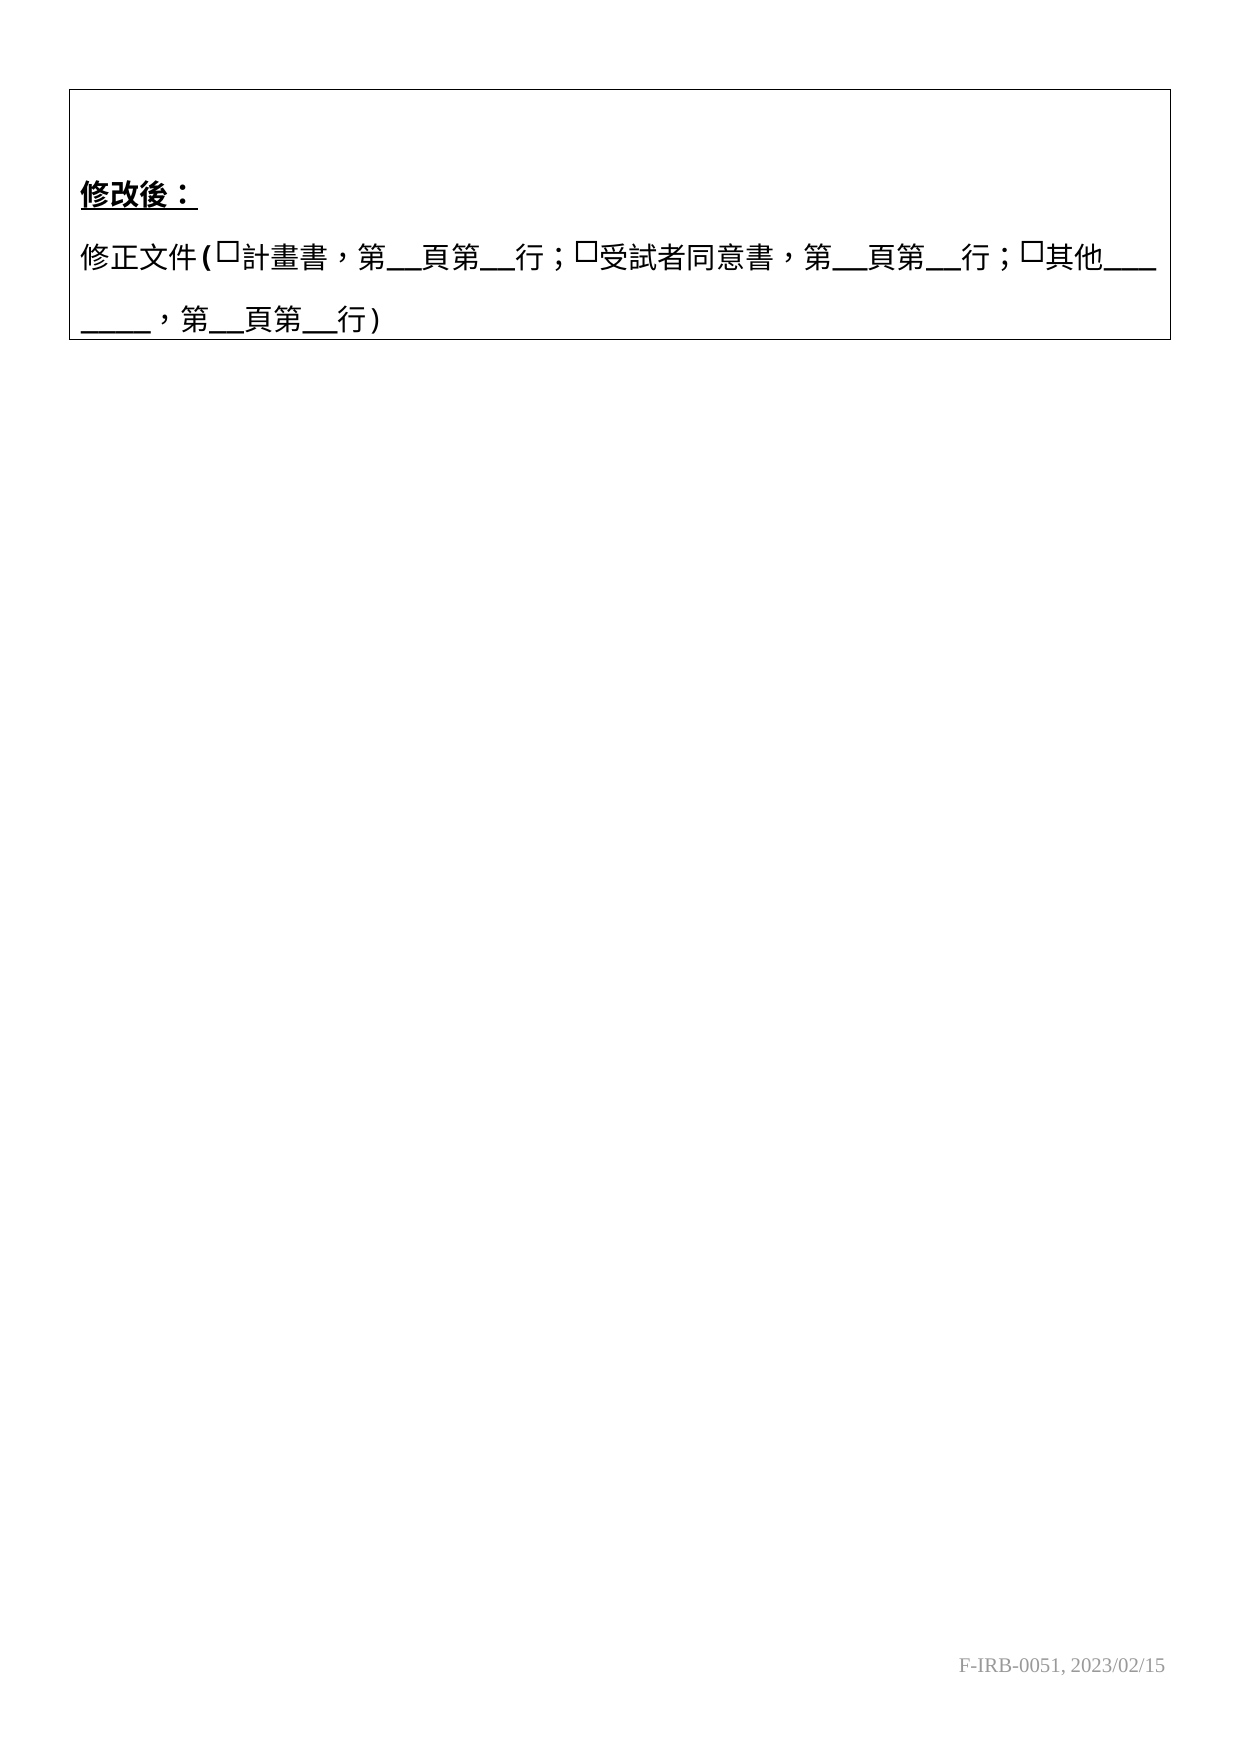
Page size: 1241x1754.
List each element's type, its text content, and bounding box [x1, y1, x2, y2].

table_cell 修改後： 修正文件(計畫書，第__頁第__行；受試者同意書，第__頁第__行；其他_______，第__頁第__行) [70, 90, 1170, 339]
